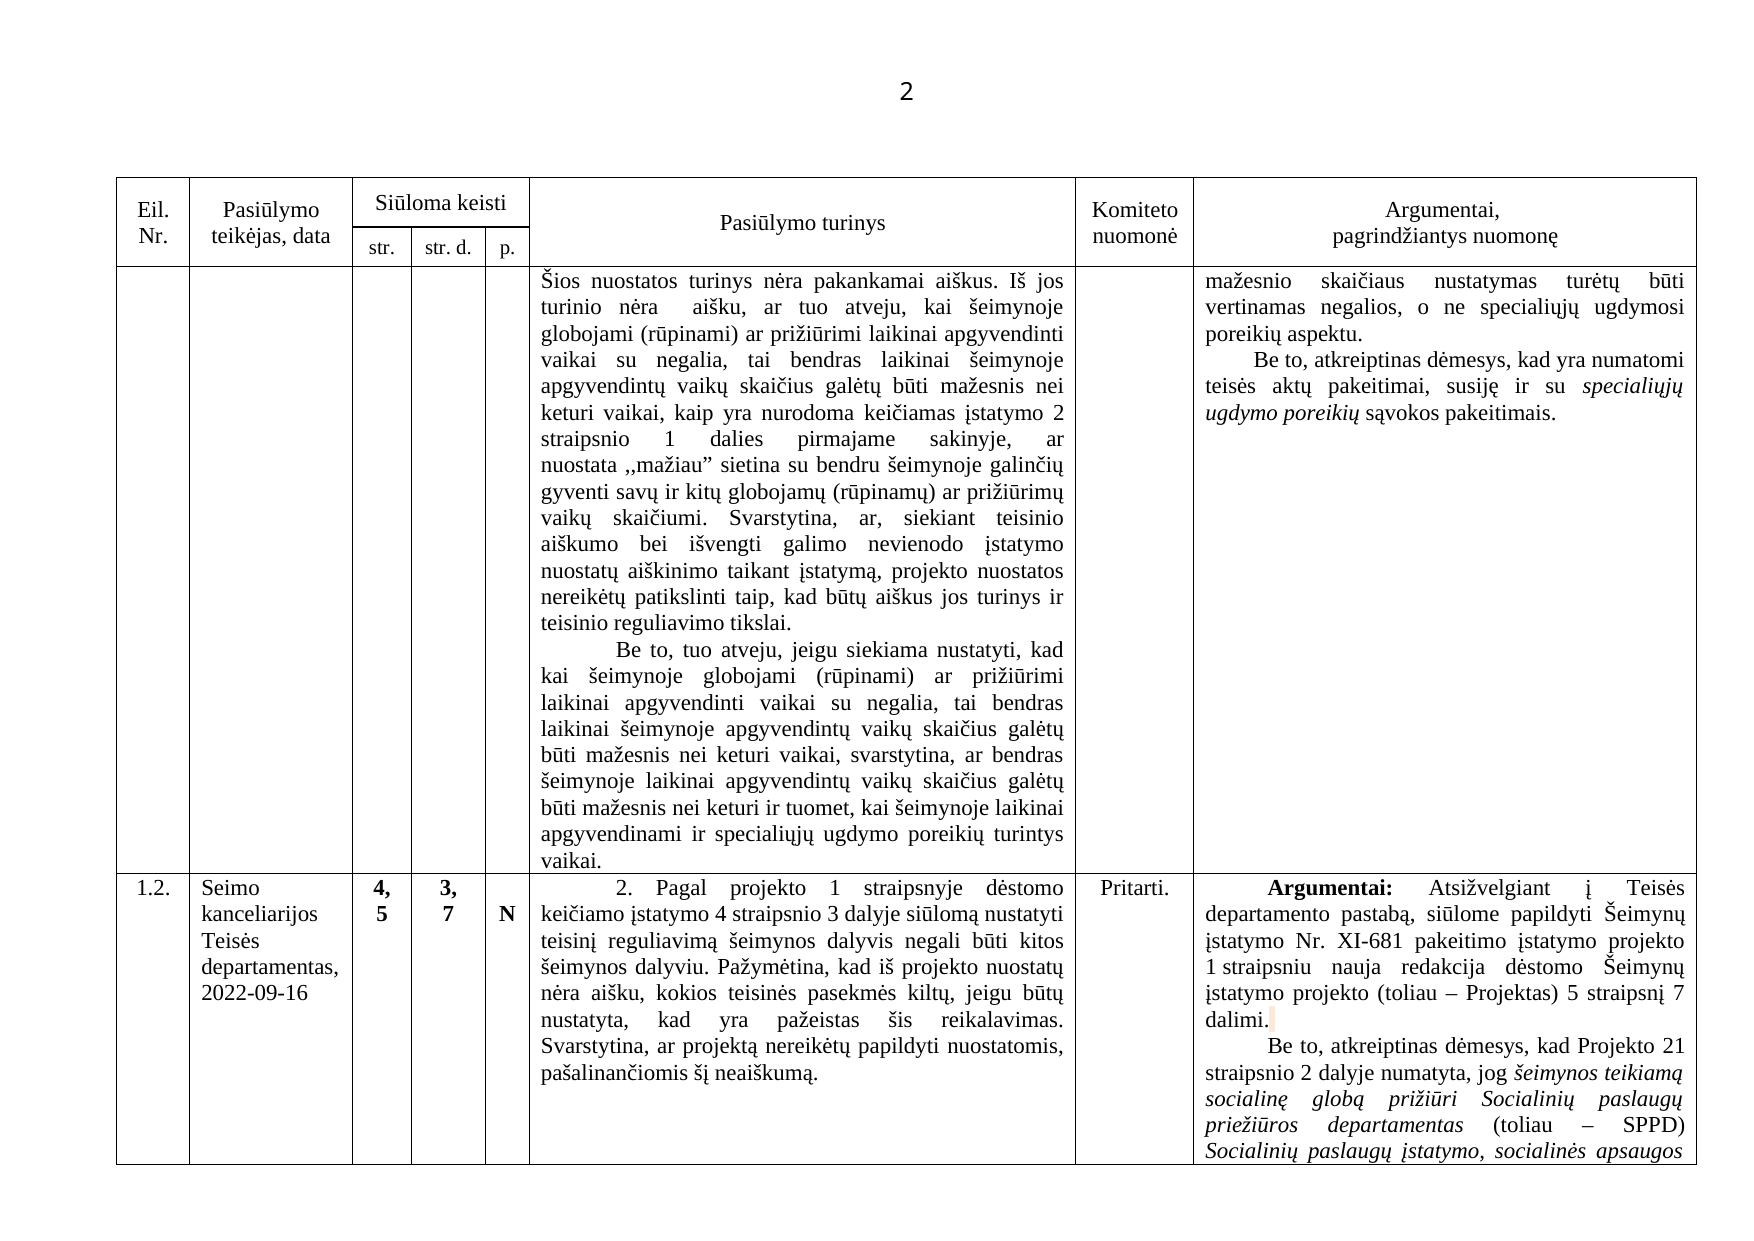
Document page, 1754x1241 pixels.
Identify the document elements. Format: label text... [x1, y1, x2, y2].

table_header Eil. Nr. [117, 178, 189, 266]
table_cell [117, 267, 189, 873]
table_cell N [486, 874, 529, 1164]
table_cell 2. Pagal projekto 1 straipsnyje dėstomo keičiamo įstatymo 4 straipsnio 3 dalyje siūlomą nustatyti teisinį reguliavimą šeimynos dalyvis negali būti kitos šeimynos dalyviu. Pažymėtina, kad iš projekto nuostatų nėra aišku, kokios teisinės pasekmės kiltų, jeigu būtų nustatyta, kad yra pažeistas šis reikalavimas. Svarstytina, ar projektą nereikėtų papildyti nuostatomis, pašalinančiomis šį neaiškumą. [530, 874, 1075, 1164]
table_cell [412, 267, 485, 873]
table_header Argumentai, pagrindžiantys nuomonę [1194, 178, 1696, 266]
table_cell str. d. [412, 228, 485, 266]
table_cell str. [353, 228, 411, 266]
table_cell [486, 267, 529, 873]
table_cell 1.2. [117, 874, 189, 1164]
table_cell Argumentai: Atsižvelgiant į Teisės departamento pastabą, siūlome papildyti Šeimynų įstatymo Nr. XI-681 pakeitimo įstatymo projekto 1 straipsniu nauja redakcija dėstomo Šeimynų įstatymo projekto (toliau – Projektas) 5 straipsnį 7 dalimi. Be to, atkreiptinas dėmesys, kad Projekto 21 straipsnio 2 dalyje numatyta, jog šeimynos teikiamą socialinę globą prižiūri Socialinių paslaugų priežiūros departamentas (toliau – SPPD) Socialinių paslaugų įstatymo, socialinės apsaugos [1194, 874, 1696, 1164]
table_cell [190, 267, 352, 873]
table_header Pasiūlymo teikėjas, data [190, 178, 352, 266]
table_header Komiteto nuomonė [1076, 178, 1193, 266]
table_cell mažesnio skaičiaus nustatymas turėtų būti vertinamas negalios, o ne specialiųjų ugdymosi poreikių aspektu. Be to, atkreiptinas dėmesys, kad yra numatomi teisės aktų pakeitimai, susiję ir su specialiųjų ugdymo poreikių sąvokos pakeitimais. [1194, 267, 1696, 873]
table_header Pasiūlymo turinys [530, 178, 1075, 266]
table_cell 3, 7 [412, 874, 485, 1164]
table_cell [1076, 267, 1193, 873]
table_cell p. [486, 228, 529, 266]
table_cell Pritarti. [1076, 874, 1193, 1164]
table_cell Šios nuostatos turinys nėra pakankamai aiškus. Iš jos turinio nėra aišku, ar tuo atveju, kai šeimynoje globojami (rūpinami) ar prižiūrimi laikinai apgyvendinti vaikai su negalia, tai bendras laikinai šeimynoje apgyvendintų vaikų skaičius galėtų būti mažesnis nei keturi vaikai, kaip yra nurodoma keičiamas įstatymo 2 straipsnio 1 dalies pirmajame sakinyje, ar nuostata ,,mažiau” sietina su bendru šeimynoje galinčių gyventi savų ir kitų globojamų (rūpinamų) ar prižiūrimų vaikų skaičiumi. Svarstytina, ar, siekiant teisinio aiškumo bei išvengti galimo nevienodo įstatymo nuostatų aiškinimo taikant įstatymą, projekto nuostatos nereikėtų patikslinti taip, kad būtų aiškus jos turinys ir teisinio reguliavimo tikslai. Be to, tuo atveju, jeigu siekiama nustatyti, kad kai šeimynoje globojami (rūpinami) ar prižiūrimi laikinai apgyvendinti vaikai su negalia, tai bendras laikinai šeimynoje apgyvendintų vaikų skaičius galėtų būti mažesnis nei keturi vaikai, svarstytina, ar bendras šeimynoje laikinai apgyvendintų vaikų skaičius galėtų būti mažesnis nei keturi ir tuomet, kai šeimynoje laikinai apgyvendinami ir specialiųjų ugdymo poreikių turintys vaikai. [530, 267, 1075, 873]
table_cell [353, 267, 411, 873]
table_cell Seimo kanceliarijos Teisės departamentas, 2022-09-16 [190, 874, 352, 1164]
table_cell 4, 5 [353, 874, 411, 1164]
table_header Siūloma keisti [353, 178, 529, 226]
